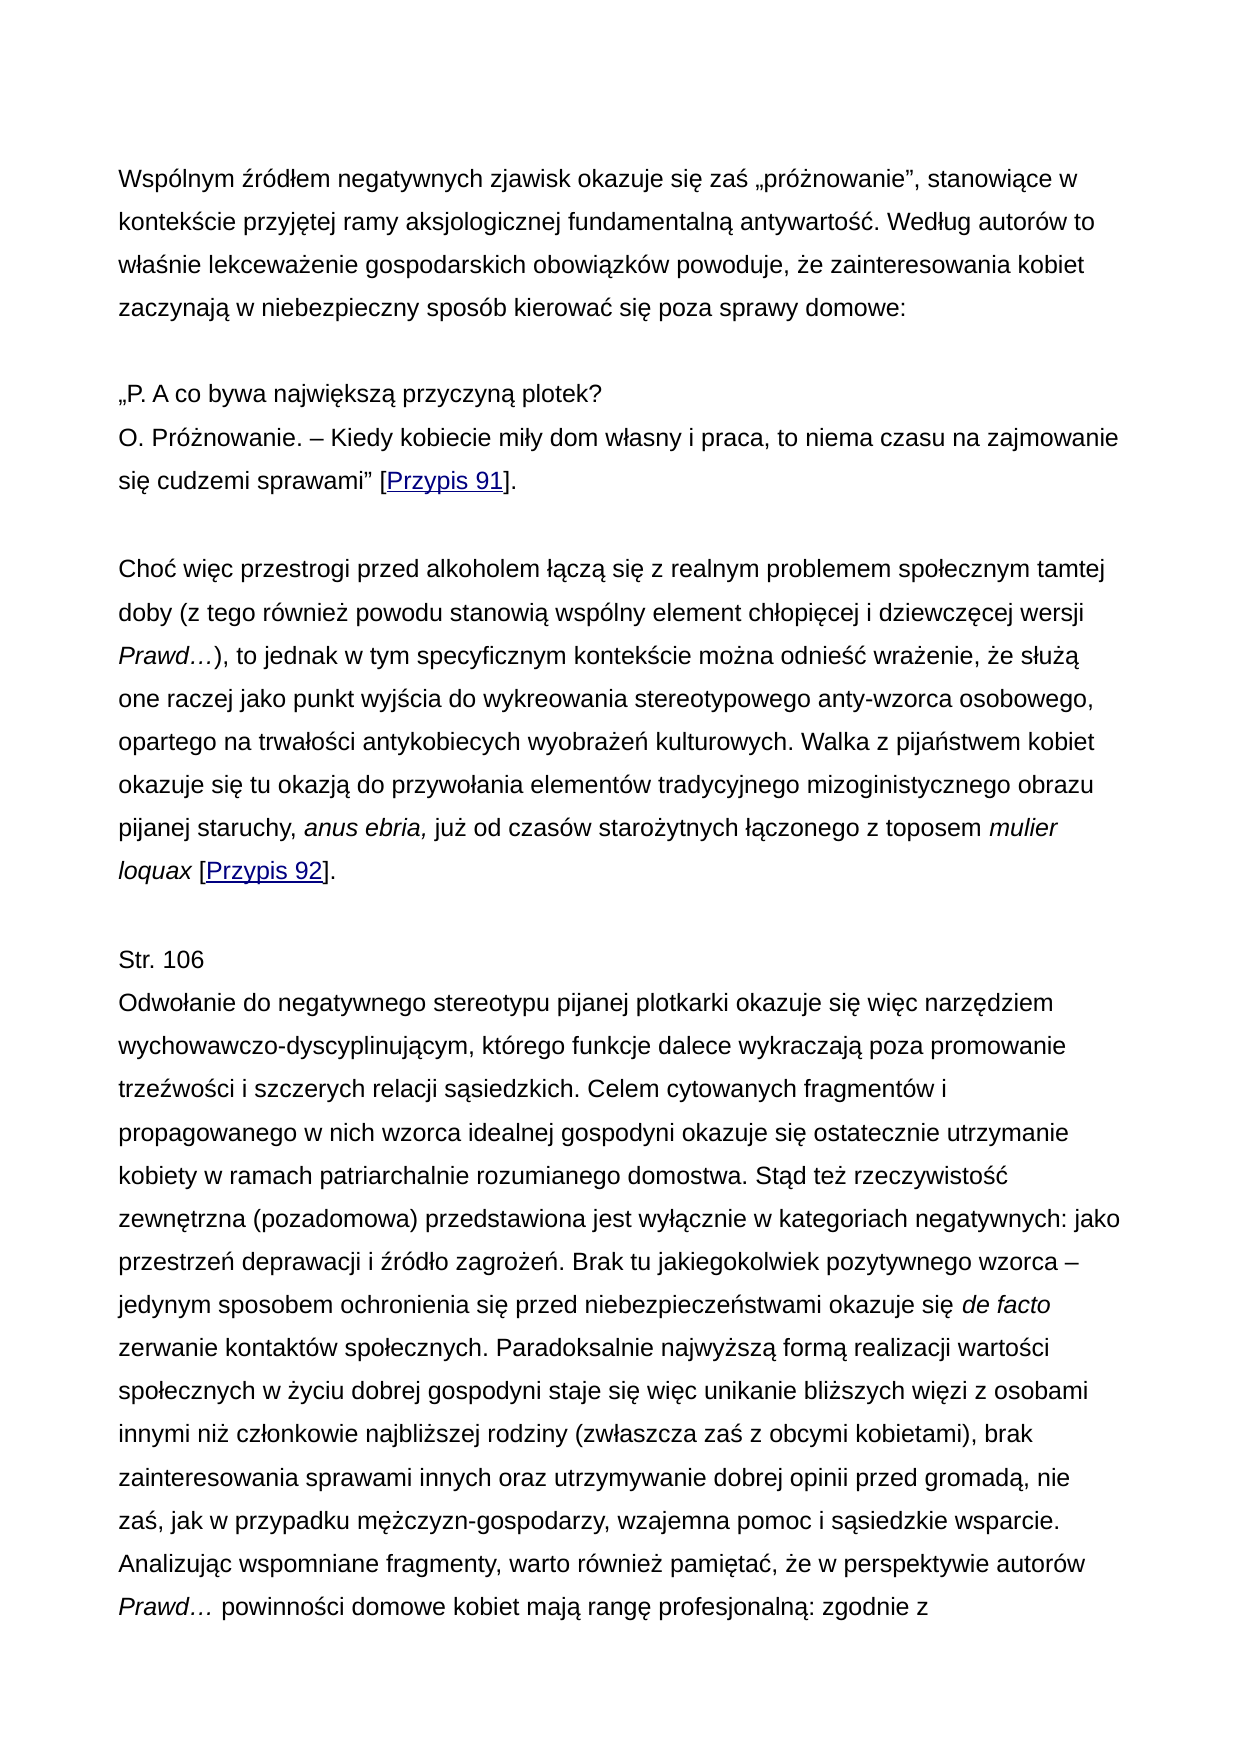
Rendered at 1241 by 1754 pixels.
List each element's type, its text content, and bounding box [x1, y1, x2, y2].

text Wspólnym źródłem negatywnych zjawisk okazuje się zaś „próżnowanie”, stanowiące w kontekście przyjętej ramy aksjologicznej fundamentalną antywartość. Według autorów to właśnie lekceważenie gospodarskich obowiązków powoduje, że zainteresowania kobiet zaczynają w niebezpieczny sposób kierować się poza sprawy domowe: [118, 164, 1122, 322]
text Analizując wspomniane fragmenty, warto również pamiętać, że w perspektywie autorów Prawd… powinności domowe kobiet mają rangę profesjonalną: zgodnie z [118, 1549, 1122, 1621]
text Choć więc przestrogi przed alkoholem łączą się z realnym problemem społecznym tamtej doby (z tego również powodu stanowią wspólny element chłopięcej i dziewczęcej wersji Prawd…), to jednak w tym specyficznym kontekście można odnieść wrażenie, że służą one raczej jako punkt wyjścia do wykreowania stereotypowego anty-wzorca osobowego, opartego na trwałości antykobiecych wyobrażeń kulturowych. Walka z pijaństwem kobiet okazuje się tu okazją do przywołania elementów tradycyjnego mizoginistycznego obrazu pijanej staruchy, anus ebria, już od czasów starożytnych łączonego z toposem mulier loquax [Przypis 92]. [118, 554, 1122, 885]
text O. Próżnowanie. – Kiedy kobiecie miły dom własny i praca, to niema czasu na zajmowanie się cudzemi sprawami” [Przypis 91]. [118, 422, 1122, 494]
text Str. 106 [118, 945, 1122, 974]
text „P. A co bywa największą przyczyną plotek? [118, 379, 1122, 408]
text Odwołanie do negatywnego stereotypu pijanej plotkarki okazuje się więc narzędziem wychowawczo-dyscyplinującym, którego funkcje dalece wykraczają poza promowanie trzeźwości i szczerych relacji sąsiedzkich. Celem cytowanych fragmentów i propagowanego w nich wzorca idealnej gospodyni okazuje się ostatecznie utrzymanie kobiety w ramach patriarchalnie rozumianego domostwa. Stąd też rzeczywistość zewnętrzna (pozadomowa) przedstawiona jest wyłącznie w kategoriach negatywnych: jako przestrzeń deprawacji i źródło zagrożeń. Brak tu jakiegokolwiek pozytywnego wzorca – jedynym sposobem ochronienia się przed niebezpieczeństwami okazuje się de facto zerwanie kontaktów społecznych. Paradoksalnie najwyższą formą realizacji wartości społecznych w życiu dobrej gospodyni staje się więc unikanie bliższych więzi z osobami innymi niż członkowie najbliższej rodziny (zwłaszcza zaś z obcymi kobietami), brak zainteresowania sprawami innych oraz utrzymywanie dobrej opinii przed gromadą, nie zaś, jak w przypadku mężczyzn-gospodarzy, wzajemna pomoc i sąsiedzkie wsparcie. [118, 988, 1122, 1534]
